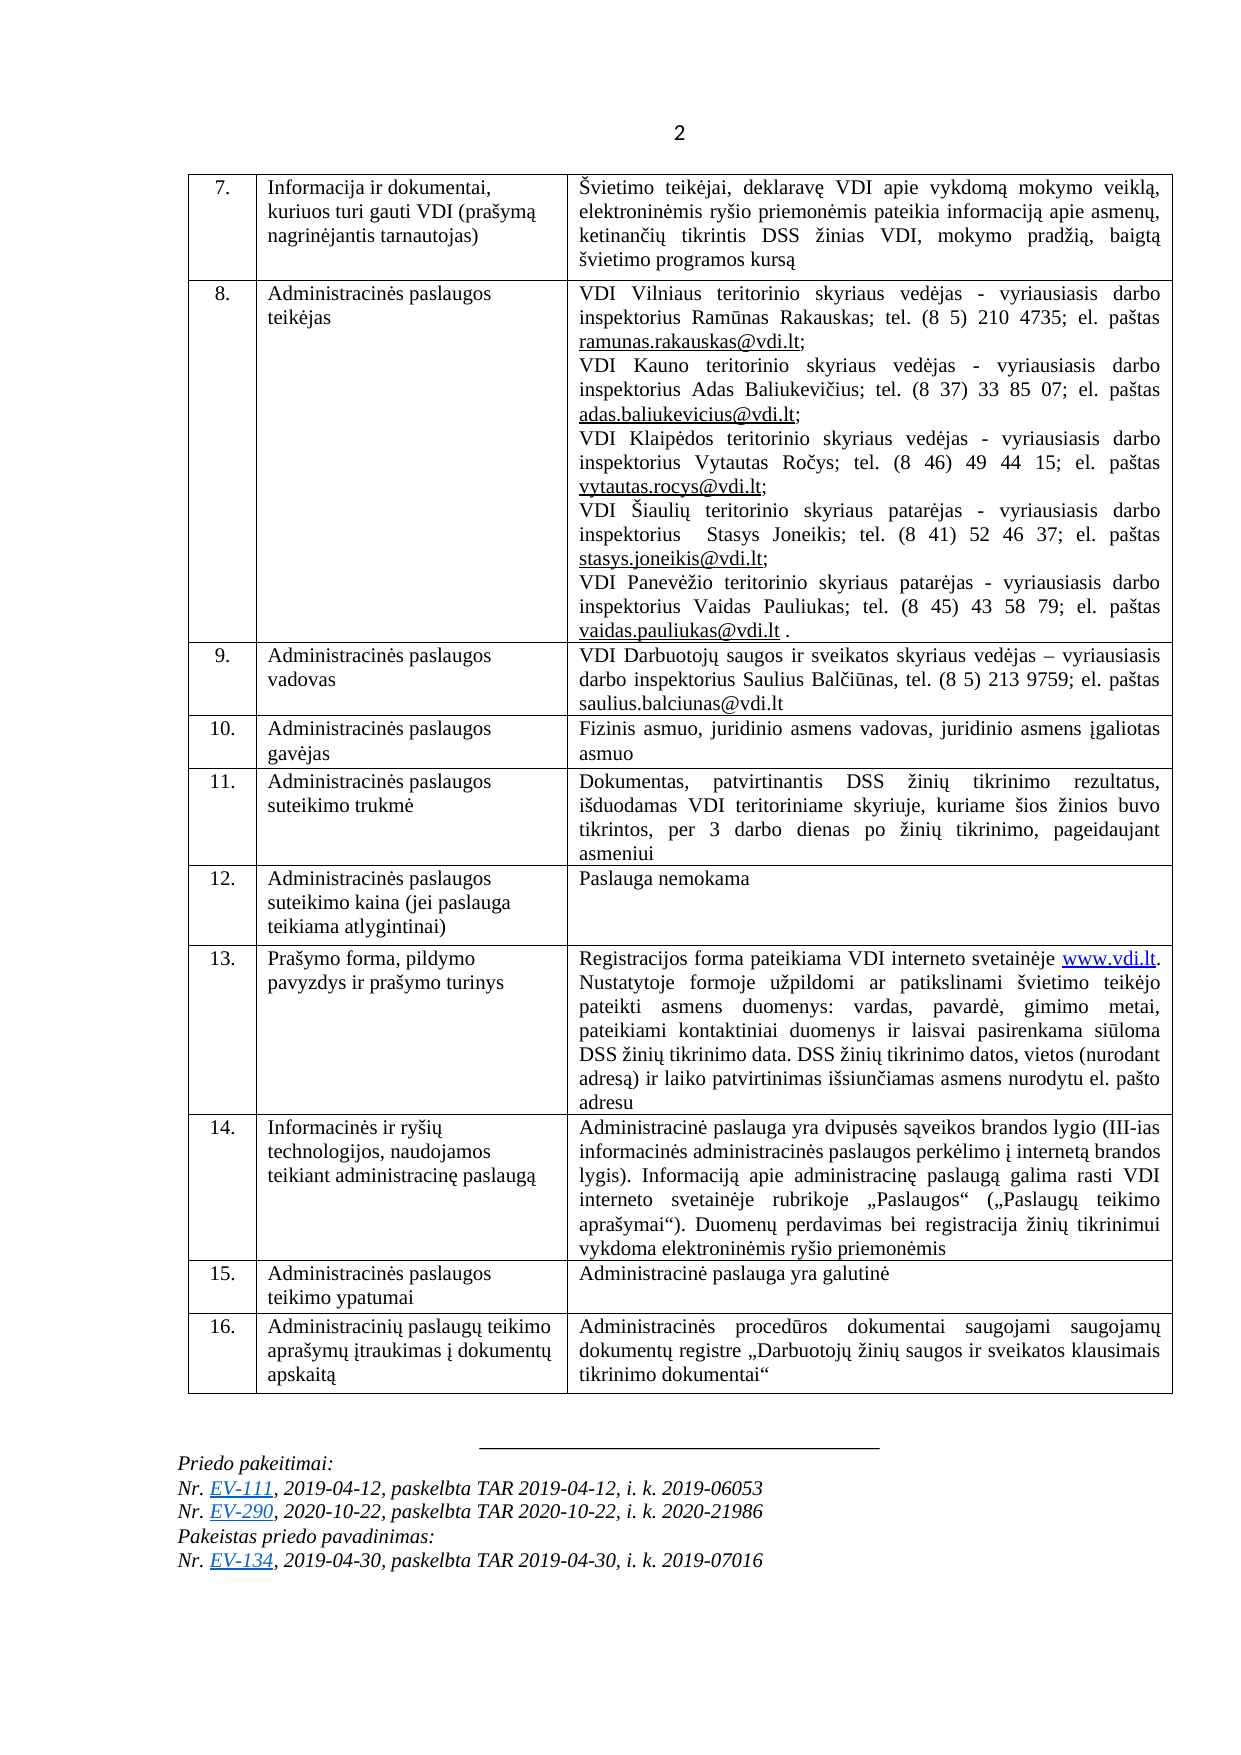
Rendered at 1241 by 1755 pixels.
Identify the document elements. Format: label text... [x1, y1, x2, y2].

table_cell Informacija ir dokumentai, kuriuos turi gauti VDI (prašymą nagrinėjantis tarnautojas) [257, 175, 567, 280]
table_cell 11. [189, 769, 256, 865]
table_cell Administracinių paslaugų teikimo aprašymų įtraukimas į dokumentų apskaitą [257, 1314, 567, 1393]
table_cell VDI Darbuotojų saugos ir sveikatos skyriaus vedėjas – vyriausiasis darbo inspektorius Saulius Balčiūnas, tel. (8 5) 213 9759; el. paštas saulius.balciunas@vdi.lt [568, 643, 1172, 715]
table_cell Administracinės paslaugos teikimo ypatumai [257, 1261, 567, 1313]
table_cell 13. [189, 946, 256, 1114]
table_cell 10. [189, 716, 256, 768]
table_cell Paslauga nemokama [568, 866, 1172, 945]
text Nr. EV-111, 2019-04-12, paskelbta TAR 2019-04-12, i. k. 2019-06053 [177, 1475, 1181, 1499]
table_cell Administracinės procedūros dokumentai saugojami saugojamų dokumentų registre „Darbuotojų žinių saugos ir sveikatos klausimais tikrinimo dokumentai“ [568, 1314, 1172, 1393]
text Pakeistas priedo pavadinimas: [177, 1523, 1181, 1548]
text ________________________________ [177, 1423, 1181, 1451]
text Nr. EV-134, 2019-04-30, paskelbta TAR 2019-04-30, i. k. 2019-07016 [177, 1548, 1181, 1572]
table_header [177, 174, 188, 1394]
table_cell Dokumentas, patvirtinantis DSS žinių tikrinimo rezultatus, išduodamas VDI teritoriniame skyriuje, kuriame šios žinios buvo tikrintos, per 3 darbo dienas po žinių tikrinimo, pageidaujant asmeniui [568, 769, 1172, 865]
table_cell Prašymo forma, pildymo pavyzdys ir prašymo turinys [257, 946, 567, 1114]
table_cell Administracinė paslauga yra galutinė [568, 1261, 1172, 1313]
table_cell Administracinės paslaugos vadovas [257, 643, 567, 715]
table_cell 7. [189, 175, 256, 280]
table_cell Administracinės paslaugos suteikimo kaina (jei paslauga teikiama atlygintinai) [257, 866, 567, 945]
table_cell Registracijos forma pateikiama VDI interneto svetainėje www.vdi.lt. Nustatytoje formoje užpildomi ar patikslinami švietimo teikėjo pateikti asmens duomenys: vardas, pavardė, gimimo metai, pateikiami kontaktiniai duomenys ir laisvai pasirenkama siūloma DSS žinių tikrinimo data. DSS žinių tikrinimo datos, vietos (nurodant adresą) ir laiko patvirtinimas išsiunčiamas asmens nurodytu el. pašto adresu [568, 946, 1172, 1114]
table_cell Administracinės paslaugos teikėjas [257, 281, 567, 642]
table_cell VDI Vilniaus teritorinio skyriaus vedėjas - vyriausiasis darbo inspektorius Ramūnas Rakauskas; tel. (8 5) 210 4735; el. paštas ramunas.rakauskas@vdi.lt; VDI Kauno teritorinio skyriaus vedėjas - vyriausiasis darbo inspektorius Adas Baliukevičius; tel. (8 37) 33 85 07; el. paštas adas.baliukevicius@vdi.lt; VDI Klaipėdos teritorinio skyriaus vedėjas - vyriausiasis darbo inspektorius Vytautas Ročys; tel. (8 46) 49 44 15; el. paštas vytautas.rocys@vdi.lt; VDI Šiaulių teritorinio skyriaus patarėjas - vyriausiasis darbo inspektorius Stasys Joneikis; tel. (8 41) 52 46 37; el. paštas stasys.joneikis@vdi.lt; VDI Panevėžio teritorinio skyriaus patarėjas - vyriausiasis darbo inspektorius Vaidas Pauliukas; tel. (8 45) 43 58 79; el. paštas vaidas.pauliukas@vdi.lt . [568, 281, 1172, 642]
table_cell 12. [189, 866, 256, 945]
table_cell Administracinės paslaugos suteikimo trukmė [257, 769, 567, 865]
table_cell Fizinis asmuo, juridinio asmens vadovas, juridinio asmens įgaliotas asmuo [568, 716, 1172, 768]
table_cell Švietimo teikėjai, deklaravę VDI apie vykdomą mokymo veiklą, elektroninėmis ryšio priemonėmis pateikia informaciją apie asmenų, ketinančių tikrintis DSS žinias VDI, mokymo pradžią, baigtą švietimo programos kursą [568, 175, 1172, 280]
text Nr. EV-290, 2020-10-22, paskelbta TAR 2020-10-22, i. k. 2020-21986 [177, 1499, 1181, 1523]
table_cell 16. [189, 1314, 256, 1393]
table_cell Administracinės paslaugos gavėjas [257, 716, 567, 768]
table_cell 15. [189, 1261, 256, 1313]
table_cell Informacinės ir ryšių technologijos, naudojamos teikiant administracinę paslaugą [257, 1115, 567, 1259]
table_cell 8. [189, 281, 256, 642]
table_cell Administracinė paslauga yra dvipusės sąveikos brandos lygio (III-ias informacinės administracinės paslaugos perkėlimo į internetą brandos lygis). Informaciją apie administracinę paslaugą galima rasti VDI interneto svetainėje rubrikoje „Paslaugos“ („Paslaugų teikimo aprašymai“). Duomenų perdavimas bei registracija žinių tikrinimui vykdoma elektroninėmis ryšio priemonėmis [568, 1115, 1172, 1259]
table_cell 9. [189, 643, 256, 715]
table_cell 14. [189, 1115, 256, 1259]
text Priedo pakeitimai: [177, 1451, 1181, 1475]
table_header [1173, 174, 1203, 1394]
